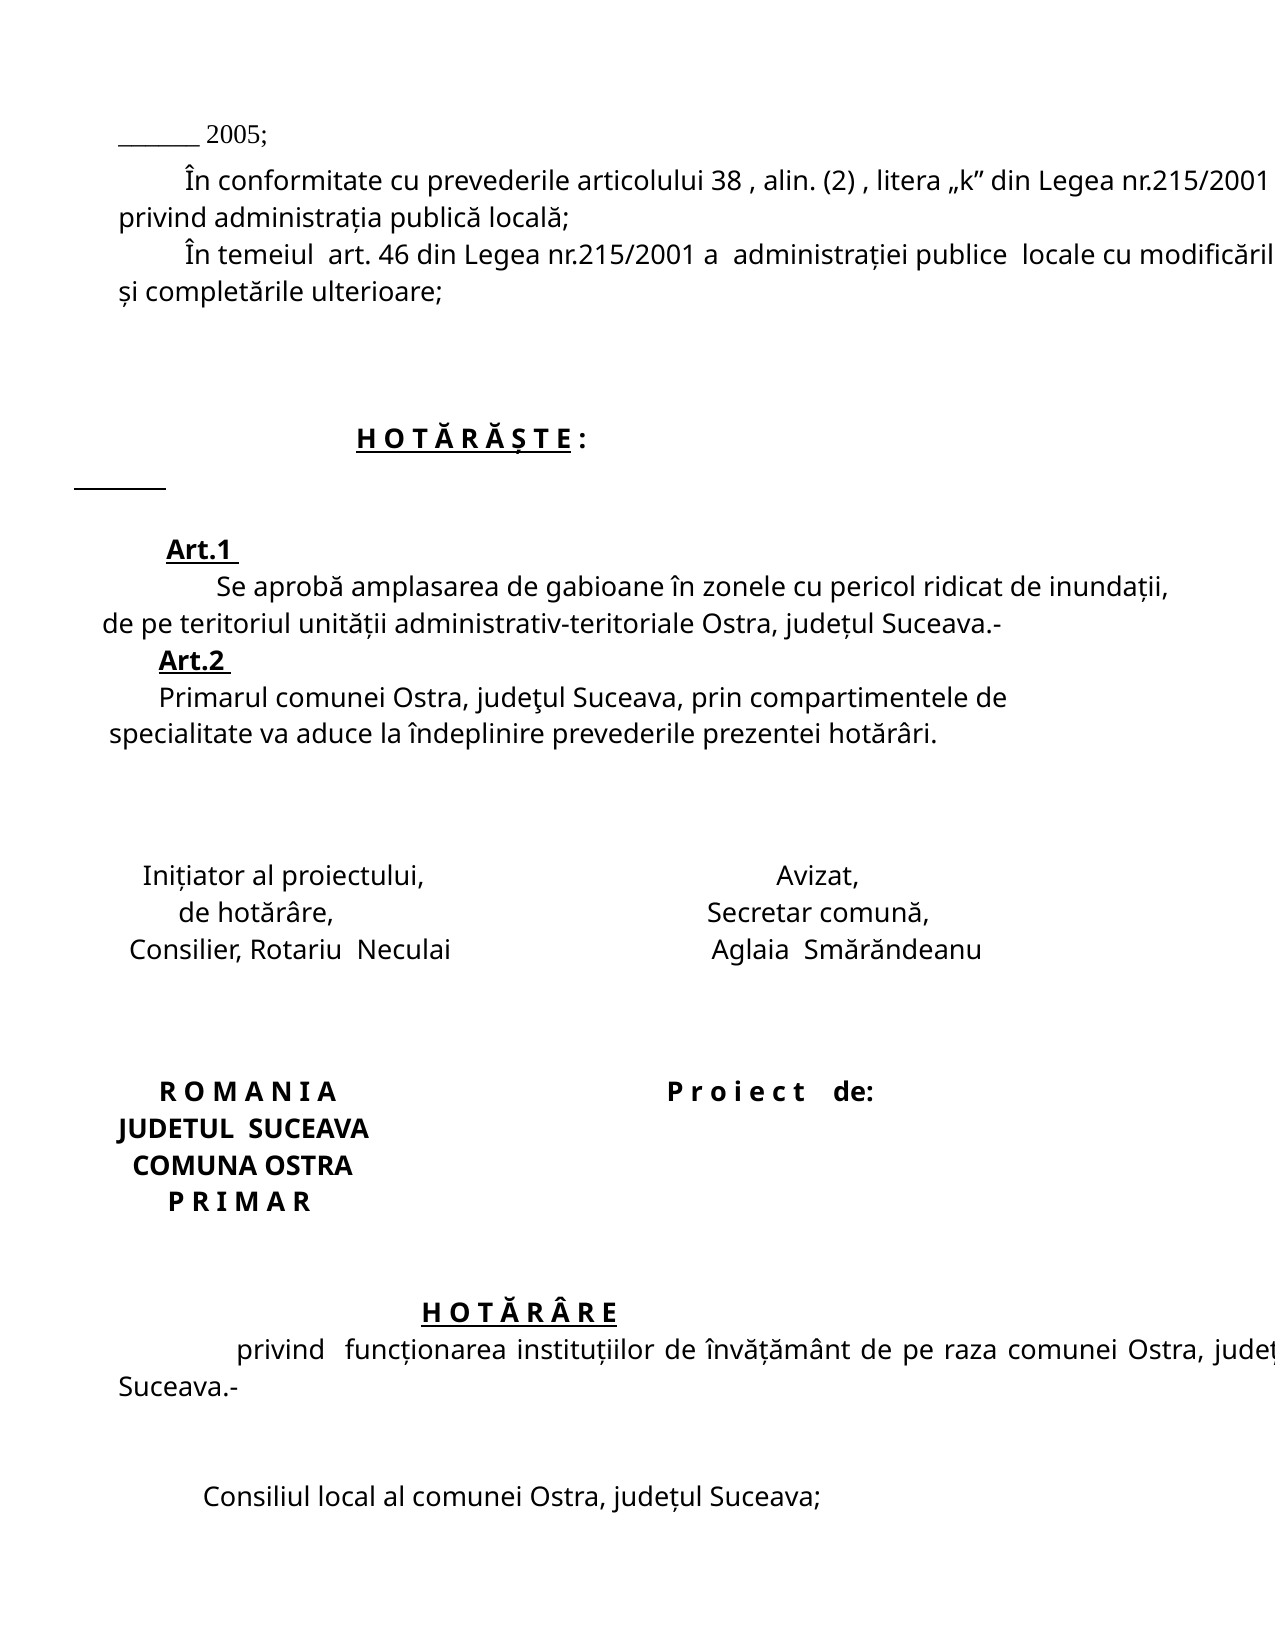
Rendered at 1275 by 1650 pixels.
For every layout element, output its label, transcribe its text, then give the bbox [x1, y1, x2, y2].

text de pe teritoriul unităţii administrativ-teritoriale Ostra, judeţul Suceava.- [74, 604, 1275, 641]
text specialitate va aduce la îndeplinire prevederile prezentei hotărâri. [74, 715, 1275, 752]
text Consiliul local al comunei Ostra, judeţul Suceava; [118, 1478, 1275, 1515]
subtitle P R I M A R [118, 1183, 1275, 1220]
text H O T Ă R Ă Ş T E : [74, 420, 1275, 457]
subtitle R O M A N I A P r o i e c t de: [118, 1072, 1275, 1109]
text privind funcţionarea instituţiilor de învăţământ de pe raza comunei Ostra, judeţul Suceava.- [118, 1330, 1275, 1404]
text Iniţiator al proiectului, Avizat, [44, 857, 1246, 893]
text de hotărâre, Secretar comună, [44, 893, 1246, 930]
subtitle Art.1 [88, 531, 1275, 567]
text Consilier, Rotariu Neculai Aglaia Smărăndeanu [44, 930, 1246, 967]
text În temeiul art. 46 din Legea nr.215/2001 a administraţiei publice locale cu modificările şi completările ulterioare; [118, 236, 1275, 309]
text COMUNA OSTRA [118, 1146, 1275, 1183]
text Se aprobă amplasarea de gabioane în zonele cu pericol ridicat de inundaţii, [74, 567, 1275, 604]
text H O T Ă R Â R E [118, 1293, 1275, 1330]
text Art.2 [74, 641, 1275, 678]
subtitle JUDETUL SUCEAVA [118, 1109, 1275, 1146]
text ______ 2005; [118, 118, 1157, 149]
text Primarul comunei Ostra, judeţul Suceava, prin compartimentele de [74, 678, 1275, 715]
text În conformitate cu prevederile articolului 38 , alin. (2) , litera „k” din Legea nr.215/2001 privind administraţia publică locală; [118, 162, 1275, 236]
